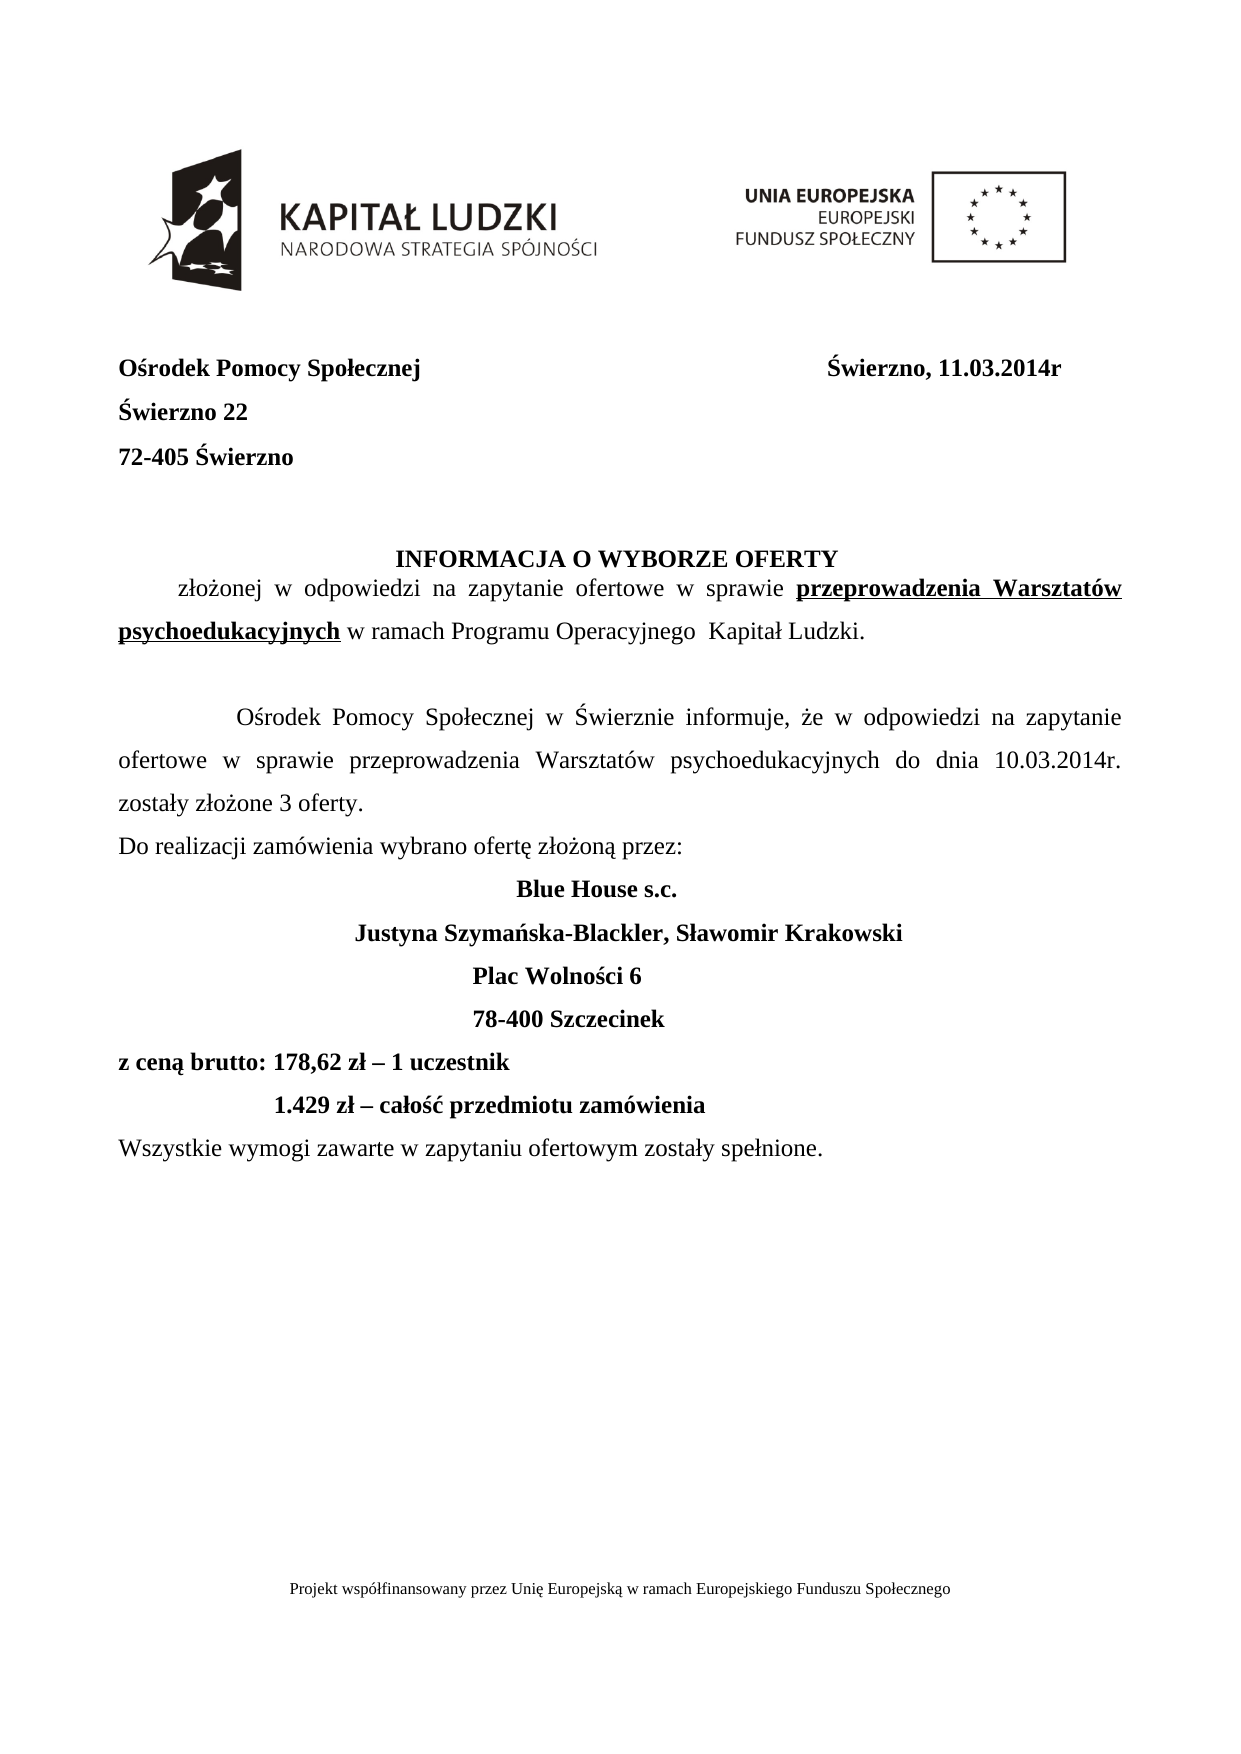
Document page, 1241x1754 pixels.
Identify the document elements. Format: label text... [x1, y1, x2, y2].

text Ośrodek Pomocy Społecznej Świerzno, 11.03.2014r [118, 353, 1122, 382]
text Ośrodek Pomocy Społecznej w Świerznie informuje, że w odpowiedzi na zapytanie ofertowe w sprawie przeprowadzenia Warsztatów psychoedukacyjnych do dnia 10.03.2014r. zostały złożone 3 oferty. [118, 702, 1122, 817]
text z ceną brutto: 178,62 zł – 1 uczestnik [118, 1047, 1122, 1076]
picture [147, 146, 1092, 291]
text złożonej w odpowiedzi na zapytanie ofertowe w sprawie przeprowadzenia Warsztatów psychoedukacyjnych w ramach Programu Operacyjnego Kapitał Ludzki. [118, 573, 1122, 644]
text INFORMACJA O WYBORZE OFERTY [118, 544, 1122, 573]
text 1.429 zł – całość przedmiotu zamówienia [118, 1090, 1122, 1119]
text Wszystkie wymogi zawarte w zapytaniu ofertowym zostały spełnione. [118, 1133, 1122, 1162]
text Plac Wolności 6 [118, 961, 1122, 989]
text Justyna Szymańska-Blackler, Sławomir Krakowski [118, 918, 1122, 946]
text Projekt współfinansowany przez Unię Europejską w ramach Europejskiego Funduszu Społecznego [118, 1579, 1122, 1598]
text Świerzno 22 [118, 397, 1122, 425]
text 72-405 Świerzno [118, 440, 1122, 471]
text Do realizacji zamówienia wybrano ofertę złożoną przez: [118, 831, 1122, 860]
text 78-400 Szczecinek [118, 1004, 1122, 1033]
text Blue House s.c. [118, 874, 1122, 903]
